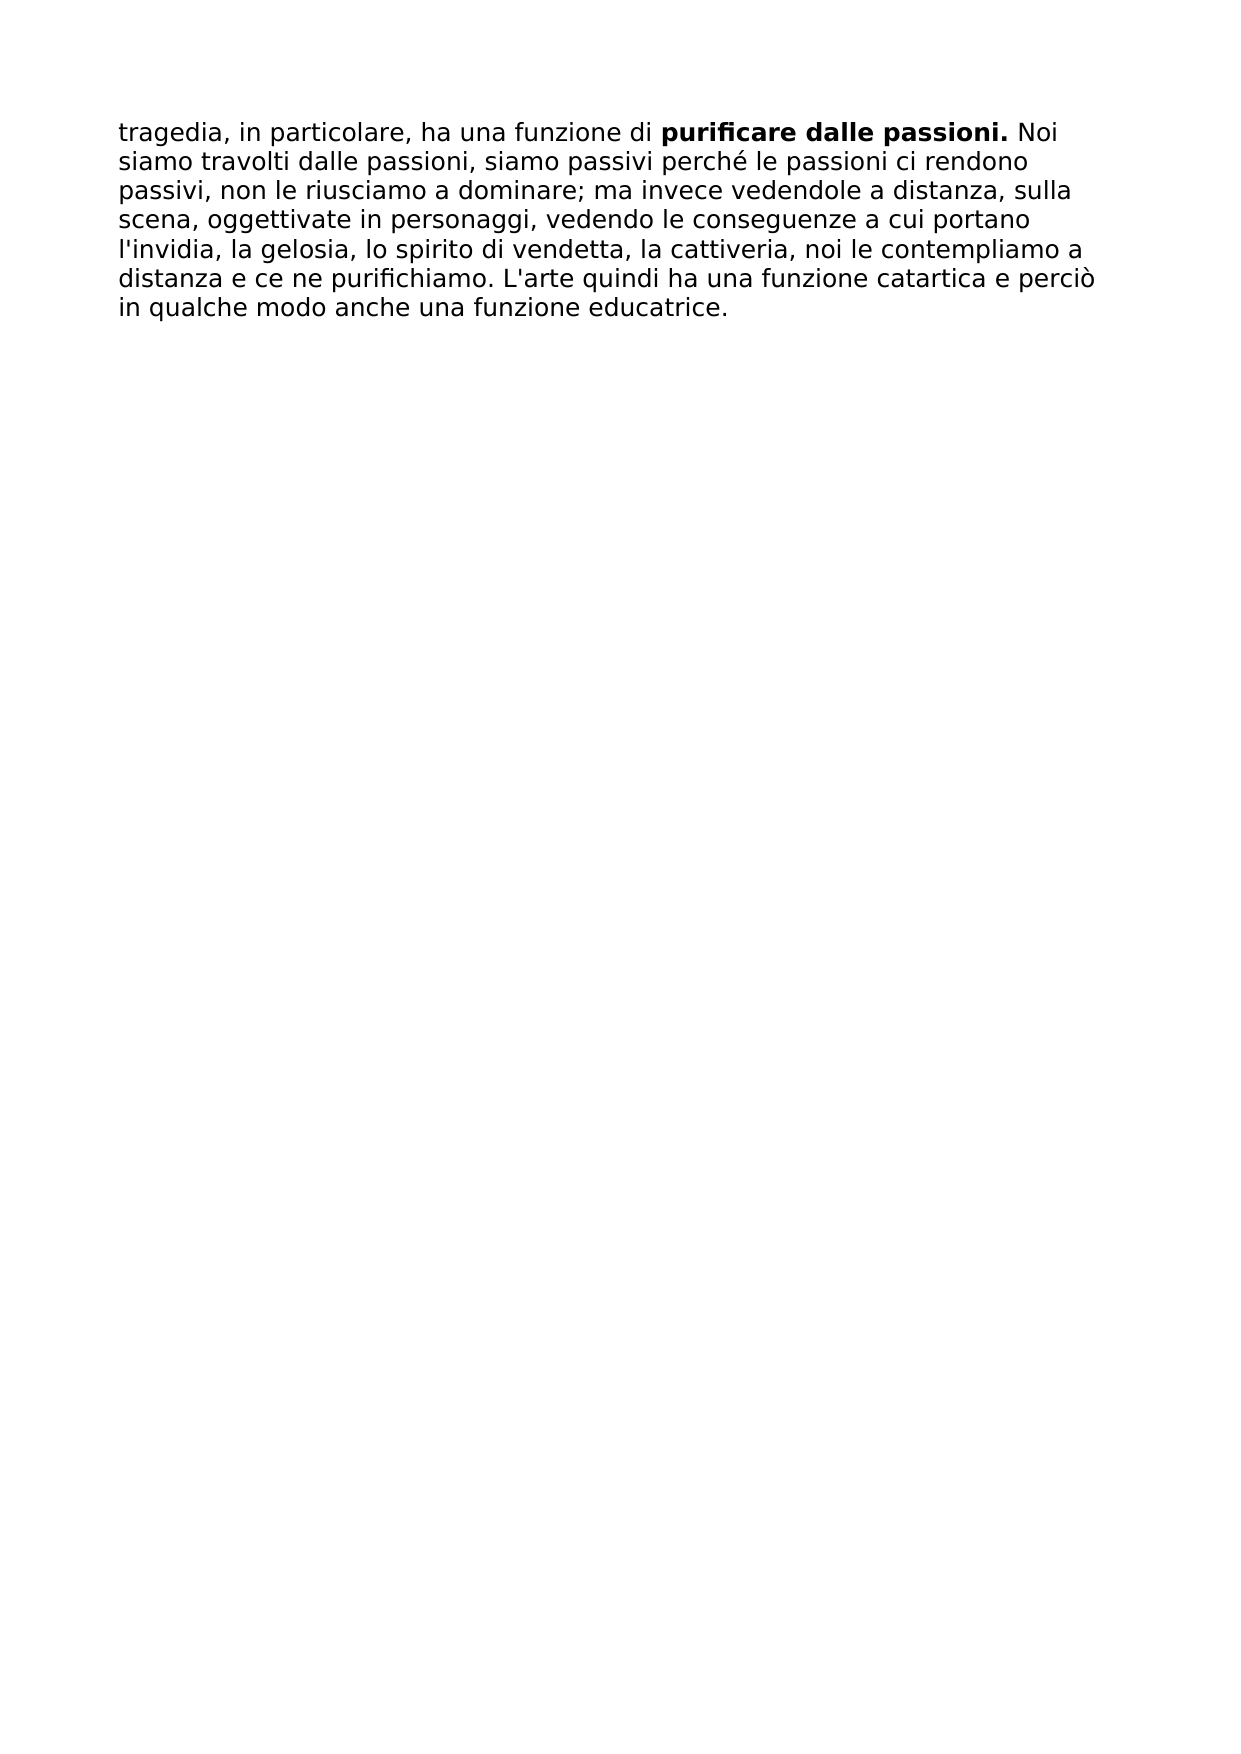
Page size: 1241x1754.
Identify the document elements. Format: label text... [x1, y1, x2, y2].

text tragedia, in particolare, ha una funzione di purificare dalle passioni. Noi siamo travolti dalle passioni, siamo passivi perché le passioni ci rendono passivi, non le riusciamo a dominare; ma invece vedendole a distanza, sulla scena, oggettivate in personaggi, vedendo le conseguenze a cui portano l'invidia, la gelosia, lo spirito di vendetta, la cattiveria, noi le contempliamo a distanza e ce ne purifichiamo. L'arte quindi ha una funzione catartica e perciò in qualche modo anche una funzione educatrice. [118, 118, 1122, 322]
